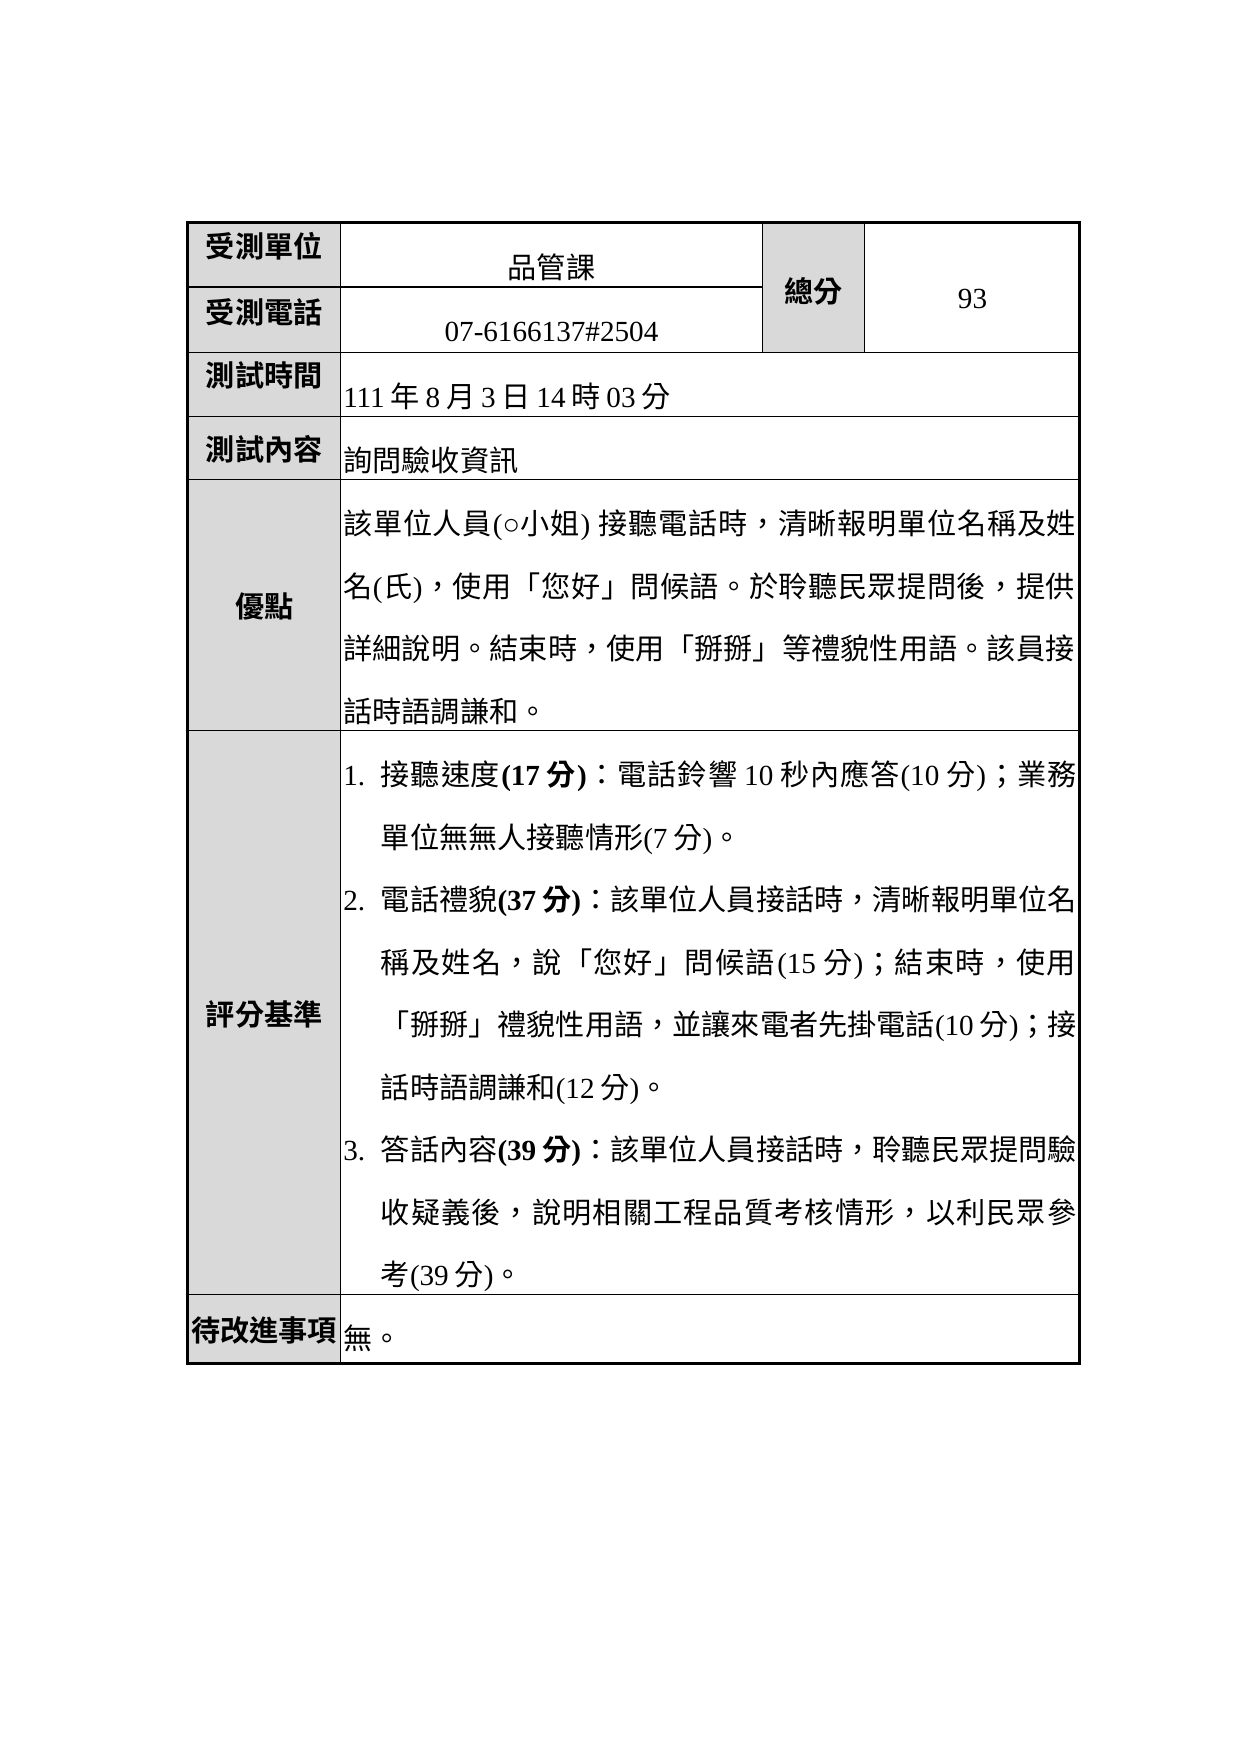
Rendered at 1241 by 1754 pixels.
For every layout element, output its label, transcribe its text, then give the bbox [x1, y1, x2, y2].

table_cell 受測電話 [189, 288, 340, 352]
table_cell 測試內容 [189, 417, 340, 479]
table_header 總分 [763, 224, 864, 352]
table_cell 07-6166137#2504 [341, 288, 762, 352]
table_header 93 [865, 224, 1078, 352]
table_cell 測試時間 [189, 353, 340, 416]
table_cell 待改進事項 [189, 1295, 340, 1362]
table_cell 接聽速度(17分)：電話鈴響10秒內應答(10分)；業務單位無無人接聽情形(7分)。 電話禮貌(37分)：該單位人員接話時，清晰報明單位名稱及姓名，說「您好」問候語(15分)；結束時，使用「掰掰」禮貌性用語，並讓來電者先掛電話(10分)；接話時語調謙和(12分)。 答話內容(39分)：該單位人員接話時，聆聽民眾提問驗收疑義後，說明相關工程品質考核情形，以利民眾參考(39分)。 [341, 731, 1078, 1294]
table_cell 該單位人員(○小姐) 接聽電話時，清晰報明單位名稱及姓名(氏)，使用「您好」問候語。於聆聽民眾提問後，提供詳細說明。結束時，使用「掰掰」等禮貌性用語。該員接話時語調謙和。 [341, 480, 1078, 730]
table_cell 111年8月3日14時03分 [341, 353, 1078, 416]
table_cell 優點 [189, 480, 340, 730]
table_cell 無。 [341, 1295, 1078, 1362]
table_cell 詢問驗收資訊 [341, 417, 1078, 479]
table_cell 評分基準 [189, 731, 340, 1294]
table_header 品管課 [341, 224, 762, 286]
table_header 受測單位 [189, 224, 340, 286]
